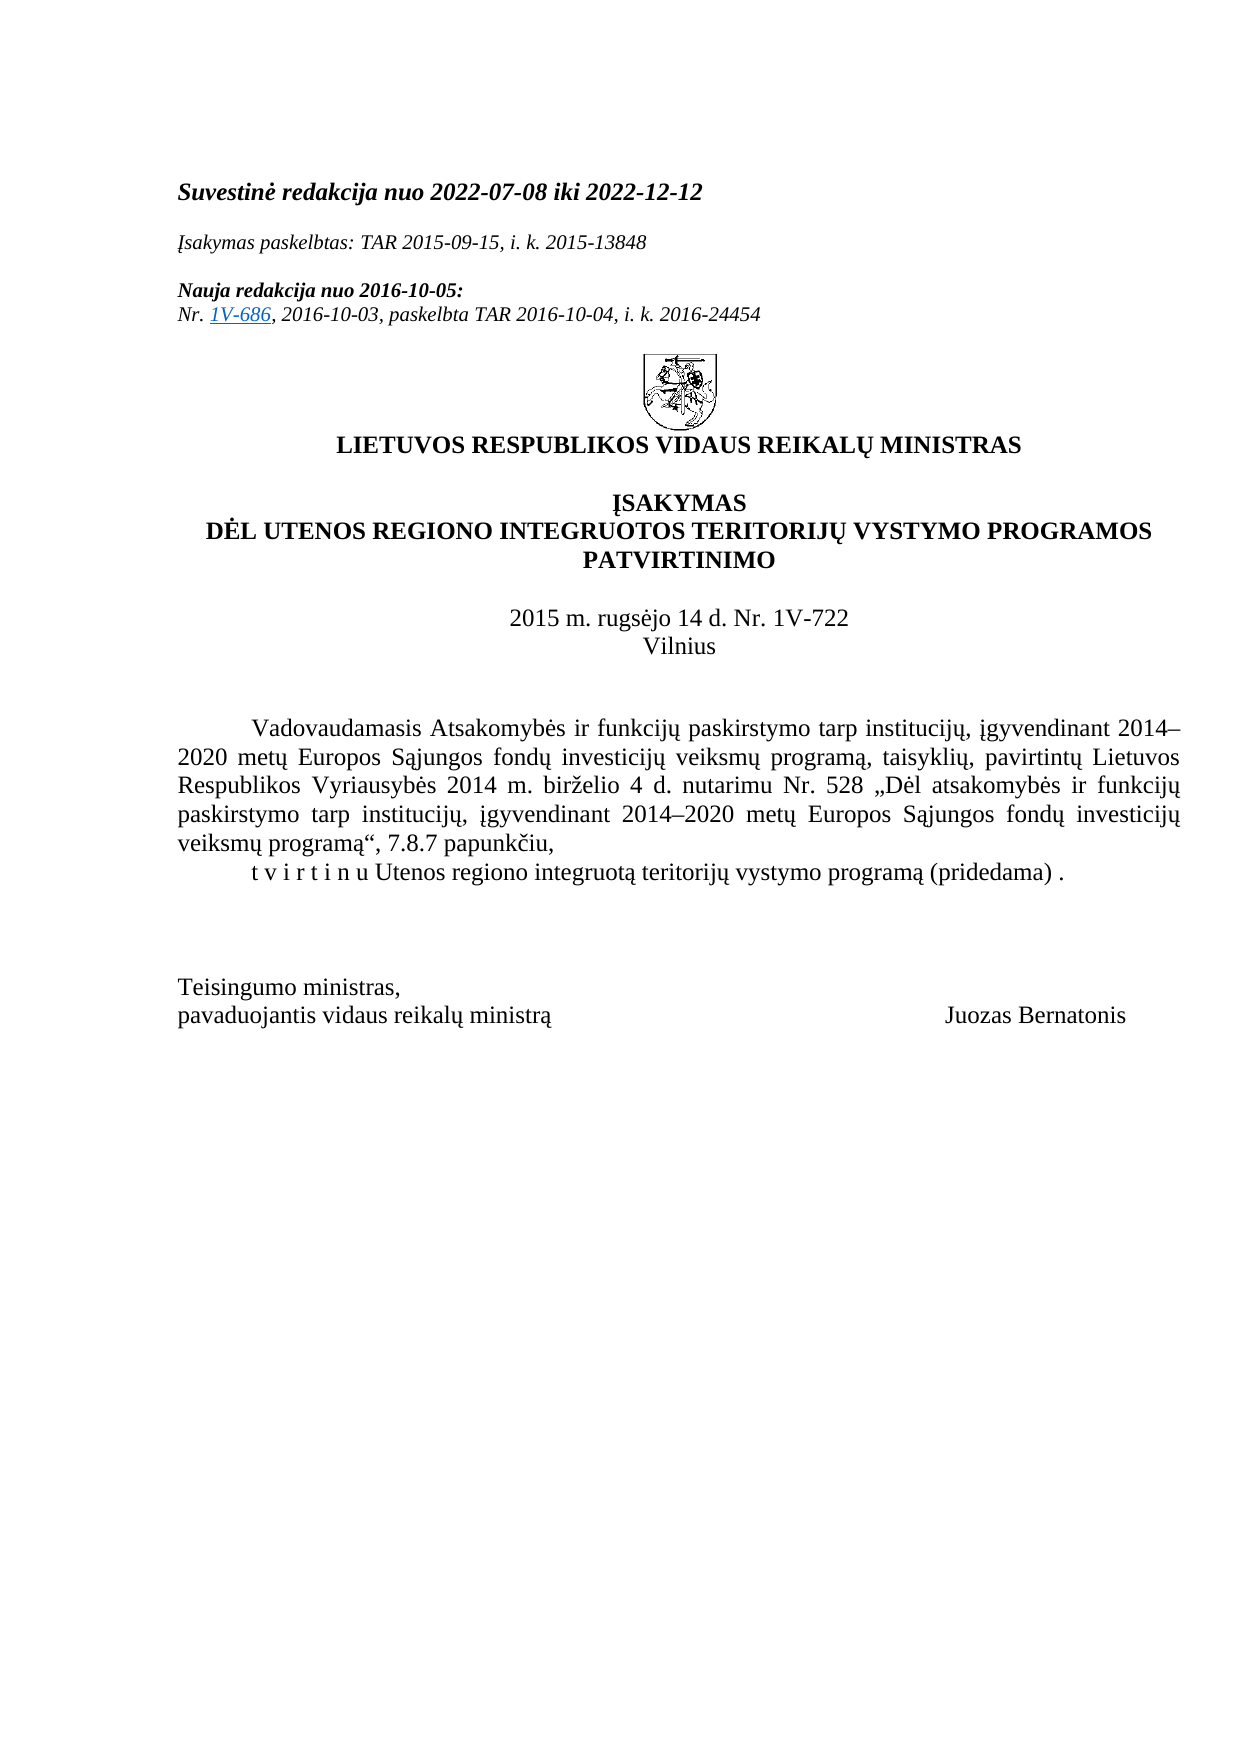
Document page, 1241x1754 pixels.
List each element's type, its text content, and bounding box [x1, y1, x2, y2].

text Nr. 1V-686, 2016-10-03, paskelbta TAR 2016-10-04, i. k. 2016-24454 [177, 302, 1181, 326]
text Nauja redakcija nuo 2016-10-05: [177, 278, 1181, 302]
text t v i r t i n u Utenos regiono integruotą teritorijų vystymo programą (pridedama) . [177, 857, 1181, 885]
text Teisingumo ministras, [177, 972, 1181, 1000]
text 2015 m. rugsėjo 14 d. Nr. 1V-722 [177, 603, 1181, 631]
text LIETUVOS RESPUBLIKOS VIDAUS REIKALŲ MINISTRAS [177, 430, 1181, 459]
text Suvestinė redakcija nuo 2022-07-08 iki 2022-12-12 [177, 177, 1181, 206]
text DĖL UTENOS REGIONO INTEGRUOTOS TERITORIJŲ VYSTYMO PROGRAMOS PATVIRTINIMO [177, 516, 1181, 574]
text ĮSAKYMAS [177, 488, 1181, 516]
text Vadovaudamasis Atsakomybės ir funkcijų paskirstymo tarp institucijų, įgyvendinant 2014–2020 metų Europos Sąjungos fondų investicijų veiksmų programą, taisyklių, pavirtintų Lietuvos Respublikos Vyriausybės 2014 m. birželio 4 d. nutarimu Nr. 528 „Dėl atsakomybės ir funkcijų paskirstymo tarp institucijų, įgyvendinant 2014–2020 metų Europos Sąjungos fondų investicijų veiksmų programą“, 7.8.7 papunkčiu, [177, 713, 1181, 857]
text Vilnius [177, 631, 1181, 660]
text Įsakymas paskelbtas: TAR 2015-09-15, i. k. 2015-13848 [177, 230, 1181, 254]
text pavaduojantis vidaus reikalų ministrą Juozas Bernatonis [177, 1000, 1181, 1029]
